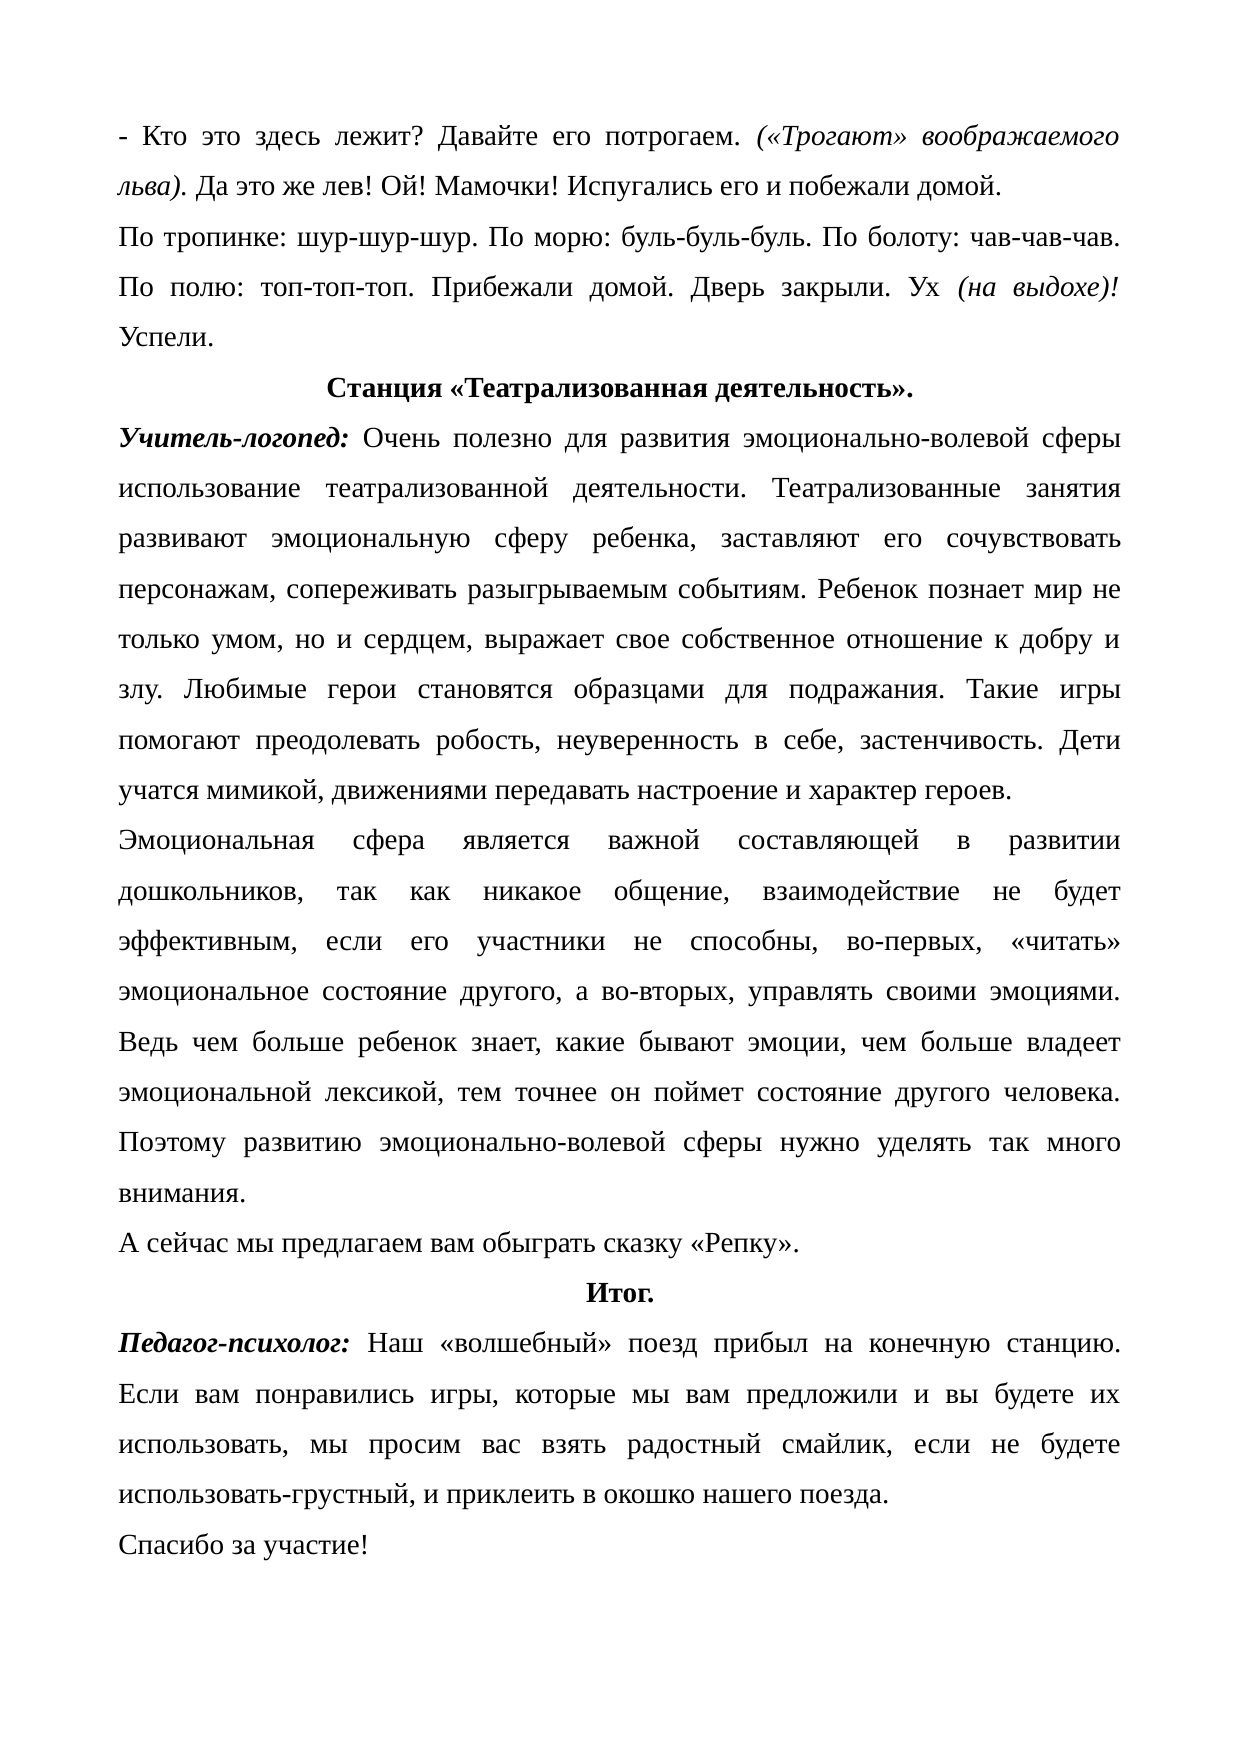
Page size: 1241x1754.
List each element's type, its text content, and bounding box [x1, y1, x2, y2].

text Учитель-логопед: Очень полезно для развития эмоционально-волевой сферы использование театрализованной деятельности. Театрализованные занятия развивают эмоциональную сферу ребенка, заставляют его сочувствовать персонажам, сопереживать разыгрываемым событиям. Ребенок познает мир не только умом, но и сердцем, выражает свое собственное отношение к добру и злу. Любимые герои становятся образцами для подражания. Такие игры помогают преодолевать робость, неуверенность в себе, застенчивость. Дети учатся мимикой, движениями передавать настроение и характер героев. [118, 420, 1122, 806]
text Спасибо за участие! [118, 1527, 1122, 1560]
text А сейчас мы предлагаем вам обыграть сказку «Репку». [118, 1225, 1122, 1258]
text Педагог-психолог: Наш «волшебный» поезд прибыл на конечную станцию. Если вам понравились игры, которые мы вам предложили и вы будете их использовать, мы просим вас взять радостный смайлик, если не будете использовать-грустный, и приклеить в окошко нашего поезда. [118, 1326, 1122, 1510]
text По тропинке: шур-шур-шур. По морю: буль-буль-буль. По болоту: чав-чав-чав. По полю: топ-топ-топ. Прибежали домой. Дверь закрыли. Ух (на выдохе)! Успели. [118, 219, 1122, 353]
text Итог. [118, 1275, 1122, 1309]
text - Кто это здесь лежит? Давайте его потрогаем. («Трогают» воображаемого льва). Да это же лев! Ой! Мамочки! Испугались его и побежали домой. [118, 118, 1122, 202]
text Станция «Театрализованная деятельность». [118, 370, 1122, 403]
text Эмоциональная сфера является важной составляющей в развитии дошкольников, так как никакое общение, взаимодействие не будет эффективным, если его участники не способны, во-первых, «читать» эмоциональное состояние другого, а во-вторых, управлять своими эмоциями. Ведь чем больше ребенок знает, какие бывают эмоции, чем больше владеет эмоциональной лексикой, тем точнее он поймет состояние другого человека. Поэтому развитию эмоционально-волевой сферы нужно уделять так много внимания. [118, 822, 1122, 1208]
